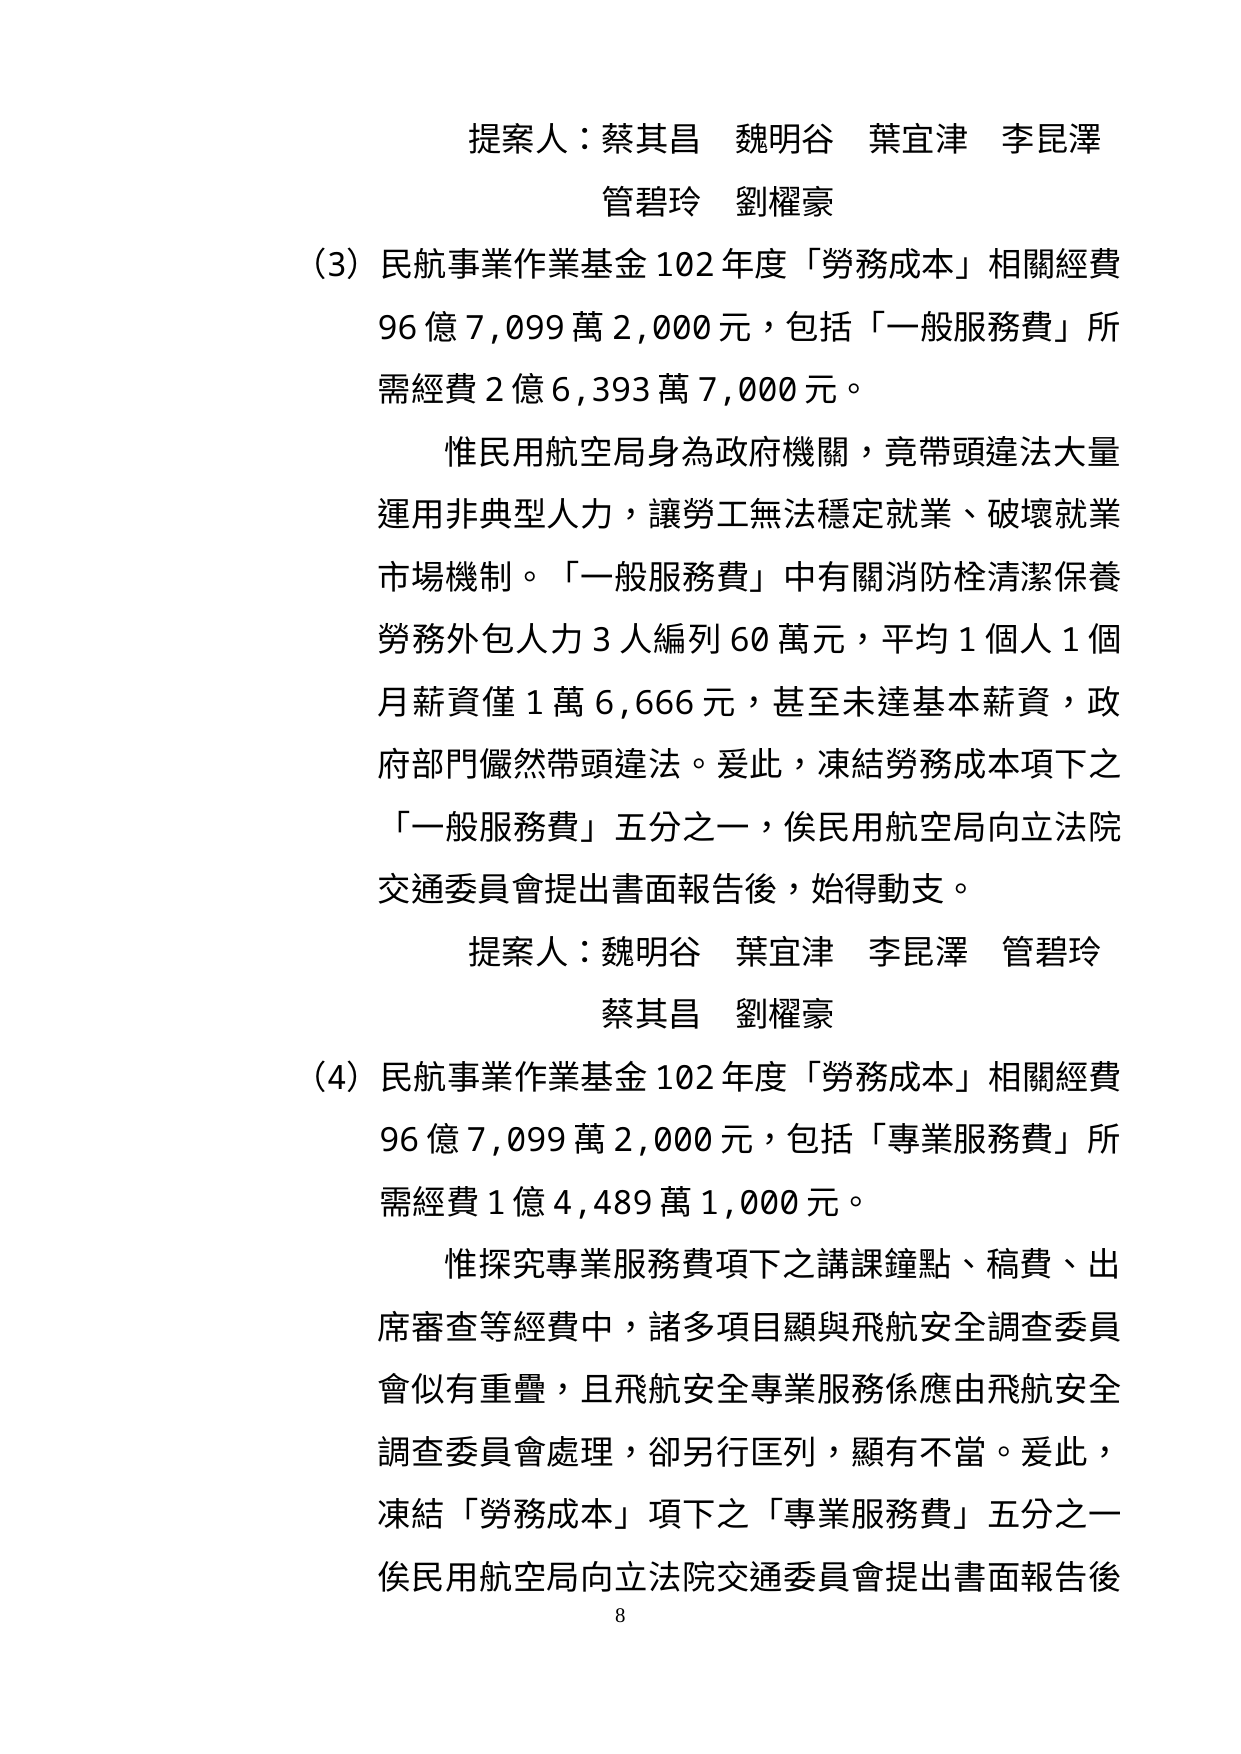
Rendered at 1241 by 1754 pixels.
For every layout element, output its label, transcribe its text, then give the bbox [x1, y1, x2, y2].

text （3）民航事業作業基金102年度「勞務成本」相關經費96億7,099萬2,000元，包括「一般服務費」所需經費2億6,393萬7,000元。 [293, 221, 1122, 408]
text 惟民用航空局身為政府機關，竟帶頭違法大量運用非典型人力，讓勞工無法穩定就業、破壞就業市場機制。「一般服務費」中有關消防栓清潔保養勞務外包人力3人編列60萬元，平均1個人1個月薪資僅1萬6,666元，甚至未達基本薪資，政府部門儼然帶頭違法。爰此，凍結勞務成本項下之「一般服務費」五分之一，俟民用航空局向立法院交通委員會提出書面報告後，始得動支。 [377, 408, 1122, 908]
text 提案人：蔡其昌 魏明谷 葉宜津 李昆澤 管碧玲 劉櫂豪 [468, 96, 1109, 221]
text 惟探究專業服務費項下之講課鐘點、稿費、出席審查等經費中，諸多項目顯與飛航安全調查委員會似有重疊，且飛航安全專業服務係應由飛航安全調查委員會處理，卻另行匡列，顯有不當。爰此，凍結「勞務成本」項下之「專業服務費」五分之一，俟民用航空局向立法院交通委員會提出書面報告後，始得動支。 [377, 1221, 1122, 1596]
text 提案人：魏明谷 葉宜津 李昆澤 管碧玲 蔡其昌 劉櫂豪 [468, 908, 1109, 1033]
text （4）民航事業作業基金102年度「勞務成本」相關經費96億7,099萬2,000元，包括「專業服務費」所需經費1億4,489萬1,000元。 [293, 1033, 1122, 1221]
